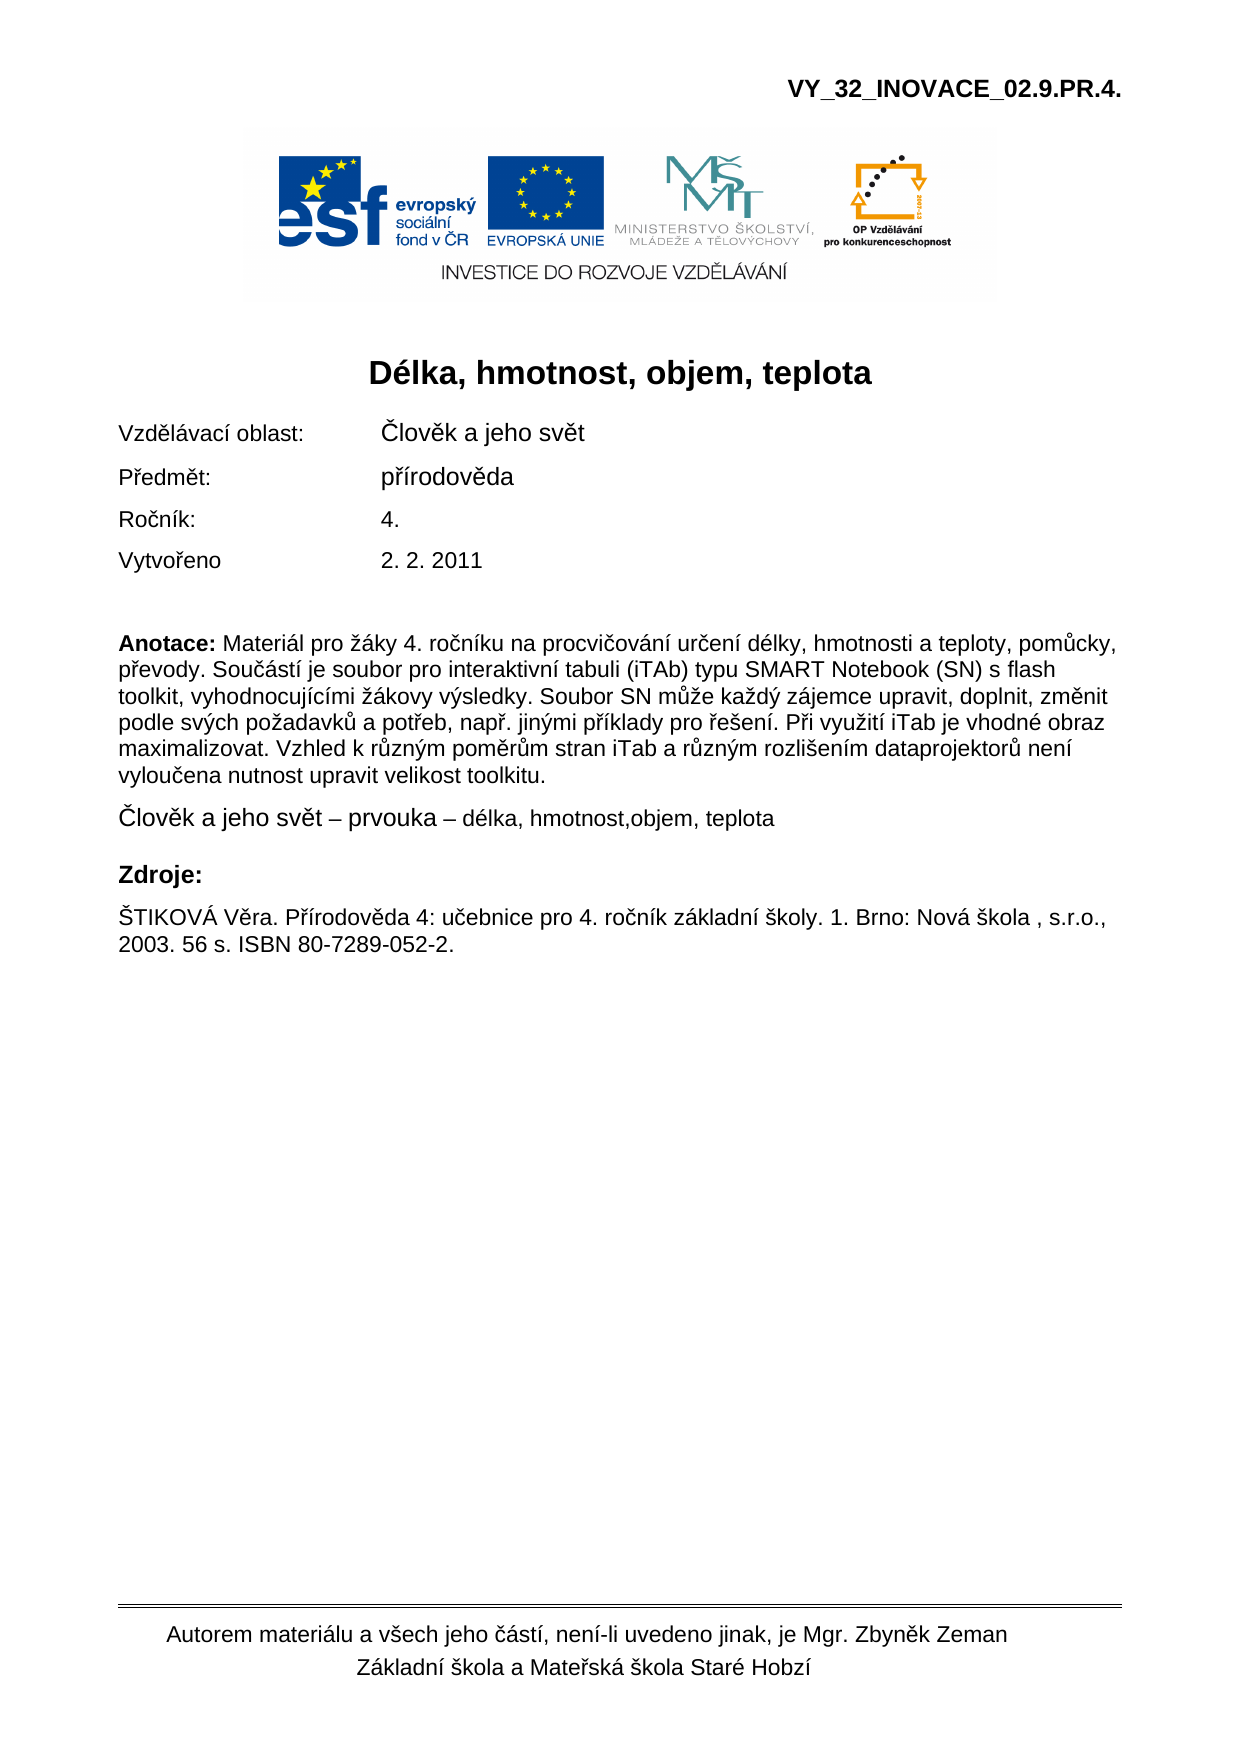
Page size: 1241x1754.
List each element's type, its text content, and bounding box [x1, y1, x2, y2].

subtitle Délka, hmotnost, objem, teplota [118, 353, 1122, 392]
text Zdroje: [118, 861, 1122, 889]
text Vzdělávací oblast: Člověk a jeho svět [118, 418, 1122, 447]
text Ročník: 4. [118, 506, 1122, 532]
text Člověk a jeho svět – prvouka – délka, hmotnost,objem, teplota [118, 803, 1122, 832]
text ŠTIKOVÁ Věra. Přírodověda 4: učebnice pro 4. ročník základní školy. 1. Brno: Nová škola , s.r.o., 2003. 56 s. ISBN 80-7289-052-2. [118, 904, 1122, 957]
text Vytvořeno 2. 2. 2011 [118, 547, 1122, 573]
text Předmět: přírodověda [118, 462, 1122, 491]
text Anotace: Materiál pro žáky 4. ročníku na procvičování určení délky, hmotnosti a teploty, pomůcky, převody. Součástí je soubor pro interaktivní tabuli (iTAb) typu SMART Notebook (SN) s flash toolkit, vyhodnocujícími žákovy výsledky. Soubor SN může každý zájemce upravit, doplnit, změnit podle svých požadavků a potřeb, např. jinými příklady pro řešení. Při využití iTab je vhodné obraz maximalizovat. Vzhled k různým poměrům stran iTab a různým rozlišením dataprojektorů není vyloučena nutnost upravit velikost toolkitu. [118, 630, 1122, 788]
picture [243, 127, 997, 302]
